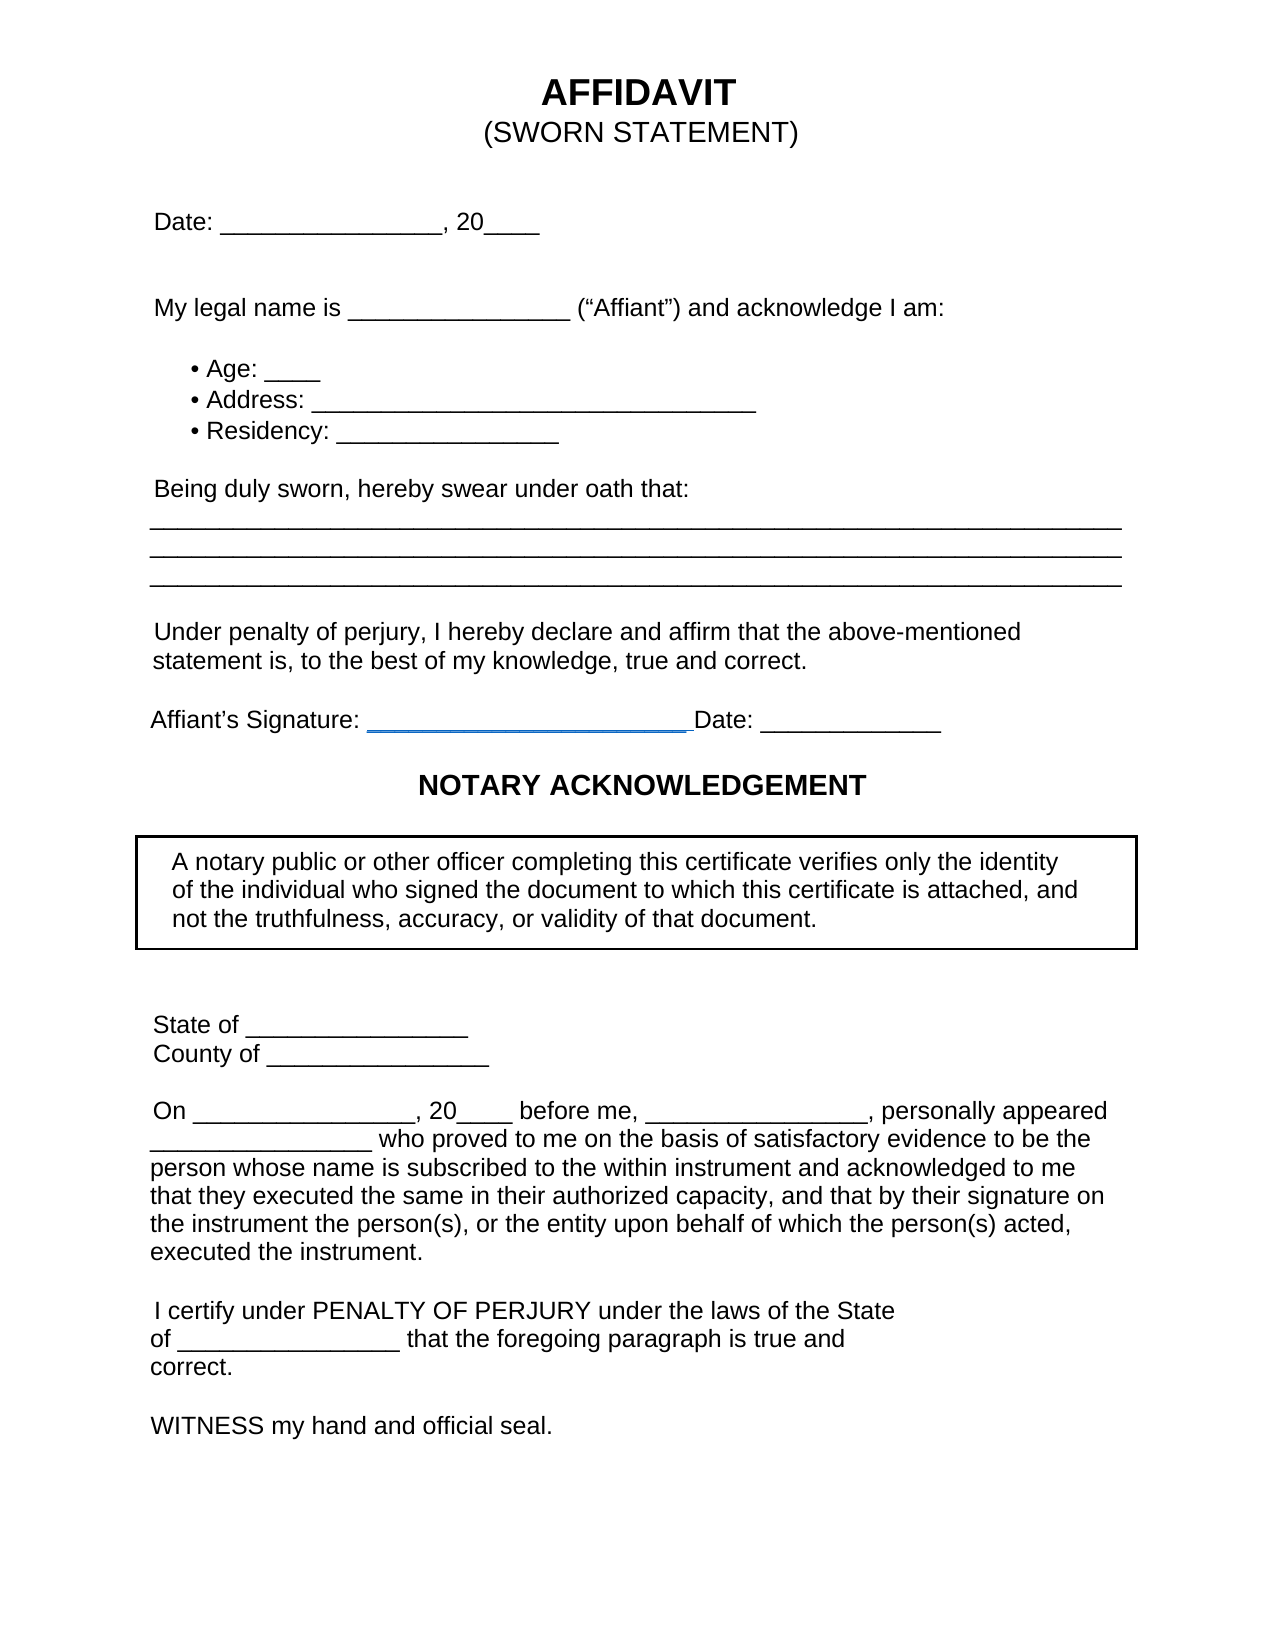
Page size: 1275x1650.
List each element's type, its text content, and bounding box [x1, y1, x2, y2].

text WITNESS my hand and official seal. [150, 1411, 1159, 1440]
text • Age: ____ [190, 354, 1159, 382]
text Affiant’s Signature: _______________________ Date: _____________ NOTARY ACKNOWLEDGEMENT [150, 705, 945, 801]
text Being duly sworn, hereby swear under oath that: [153, 473, 1159, 502]
text ______________________________________________________________________ ______________________________________________________________________ ______________________________________________________________________ [150, 503, 1128, 587]
text • Address: ________________________________ [190, 385, 1159, 414]
text County of ________________ [153, 1039, 1159, 1068]
text My legal name is ________________ (“Affiant”) and acknowledge I am: [153, 293, 1159, 322]
text I certify under PENALTY OF PERJURY under the laws of the State of ________________ that the foregoing paragraph is true and correct. [150, 1297, 920, 1381]
text (SWORN STATEMENT) [483, 115, 1159, 149]
text • Residency: ________________ [190, 416, 1159, 445]
table_header A notary public or other officer completing this certificate verifies only the identity of the individual who signed the document to which this certificate is attached, and not the truthfulness, accuracy, or validity of that document. [138, 838, 1135, 948]
text Date: ________________, 20____ [153, 207, 1159, 236]
text On ________________, 20____ before me, ________________, personally appeared ________________ who proved to me on the basis of satisfactory evidence to be the person whose name is subscribed to the within instrument and acknowledged to me that they executed the same in their authorized capacity, and that by their signature on the instrument the person(s), or the entity upon behalf of which the person(s) acted, executed the instrument. [150, 1097, 1112, 1266]
text AFFIDAVIT [541, 70, 1159, 113]
text Under penalty of perjury, I hereby declare and affirm that the above-mentioned statement is, to the best of my knowledge, true and correct. [152, 617, 1022, 675]
text State of ________________ [153, 1010, 1159, 1039]
